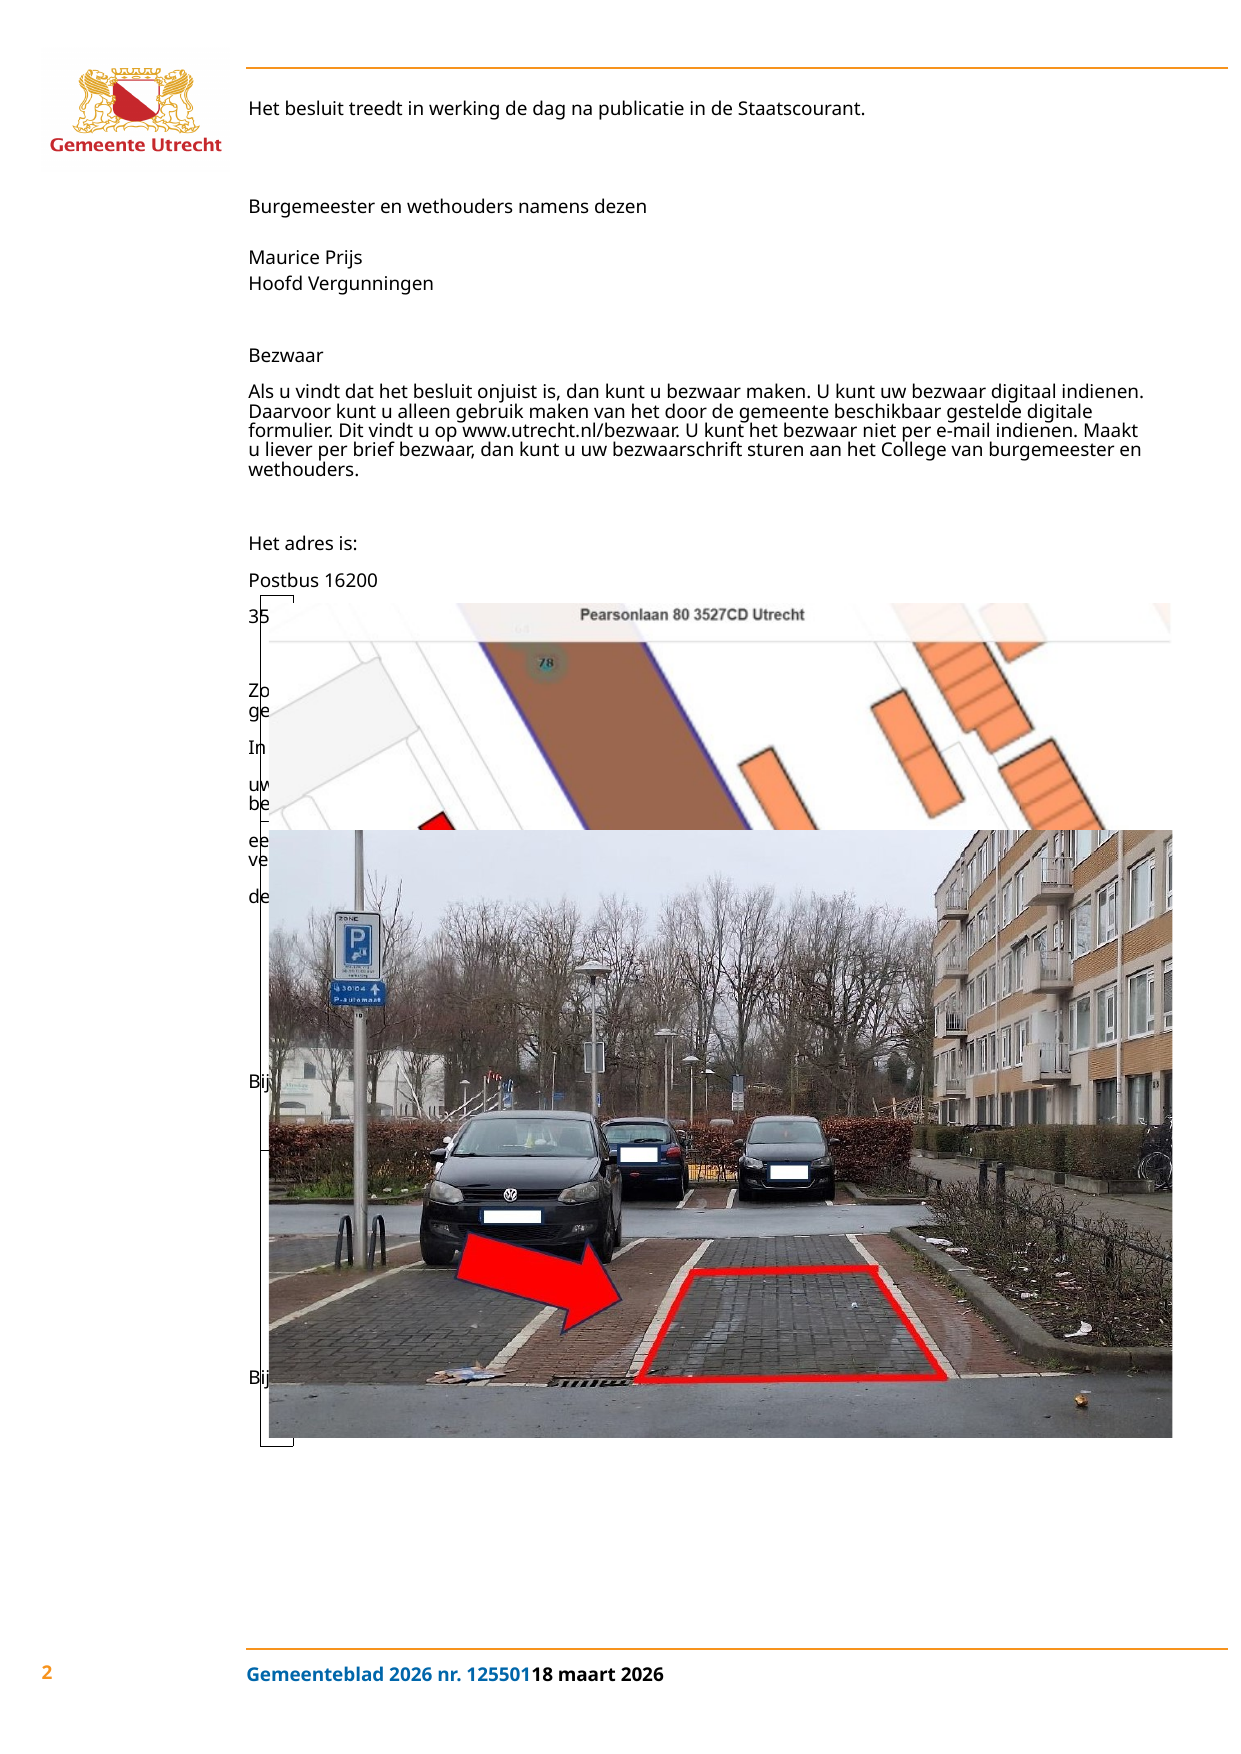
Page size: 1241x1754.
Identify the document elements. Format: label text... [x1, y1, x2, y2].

picture [41, 47, 231, 172]
text Het besluit treedt in werking de dag na publicatie in de Staatscourant. [248, 95, 1152, 121]
text Als u vindt dat het besluit onjuist is, dan kunt u bezwaar maken. U kunt uw bezwaar digitaal indienen. Daarvoor kunt u alleen gebruik maken van het door de gemeente beschikbaar gestelde digitale formulier. Dit vindt u op www.utrecht.nl/bezwaar. U kunt het bezwaar niet per e-mail indienen. Maakt u liever per brief bezwaar, dan kunt u uw bezwaarschrift sturen aan het College van burgemeester en wethouders. [248, 383, 1152, 480]
text Hoofd Vergunningen [248, 270, 1152, 296]
text Bezwaar [248, 347, 1152, 366]
text Burgemeester en wethouders namens dezen [248, 193, 1152, 219]
text Het adres is: [248, 534, 1152, 554]
picture [268, 603, 1173, 1438]
text Postbus 16200 [248, 572, 1152, 591]
text Maurice Prijs [248, 244, 1152, 270]
